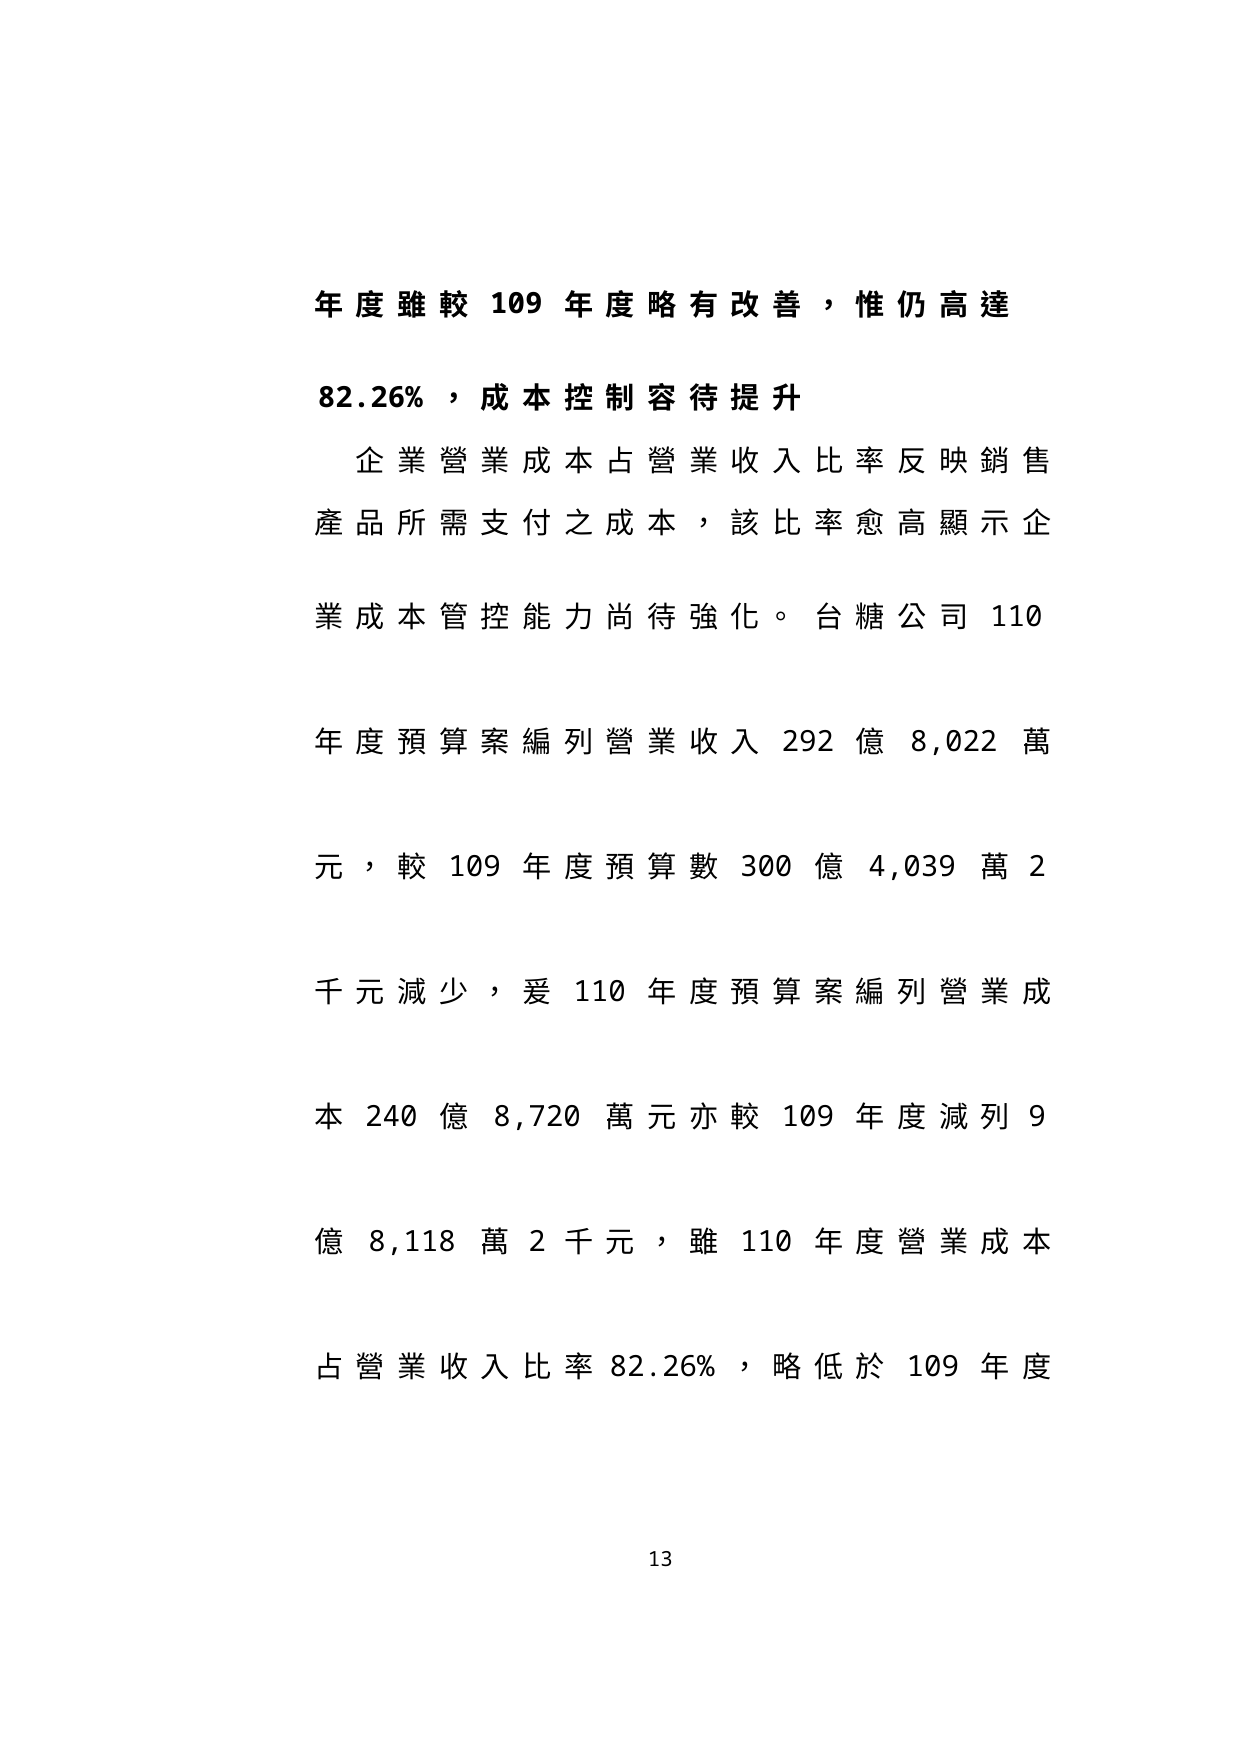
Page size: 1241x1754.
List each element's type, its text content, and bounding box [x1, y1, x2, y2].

text 年度雖較109年度略有改善，惟仍高達82.26%，成本控制容待提升 [242, 229, 1058, 417]
text 企業營業成本占營業收入比率反映銷售產品所需支付之成本，該比率愈高顯示企業成本管控能力尚待強化。台糖公司110年度預算案編列營業收入292億8,022萬元，較109年度預算數300億4,039萬2千元減少，爰110年度預算案編列營業成本240億8,720萬元亦較109年度減列9億8,118萬2千元，雖110年度營業成本占營業收入比率82.26%，略低於109年度 [271, 417, 1058, 1417]
